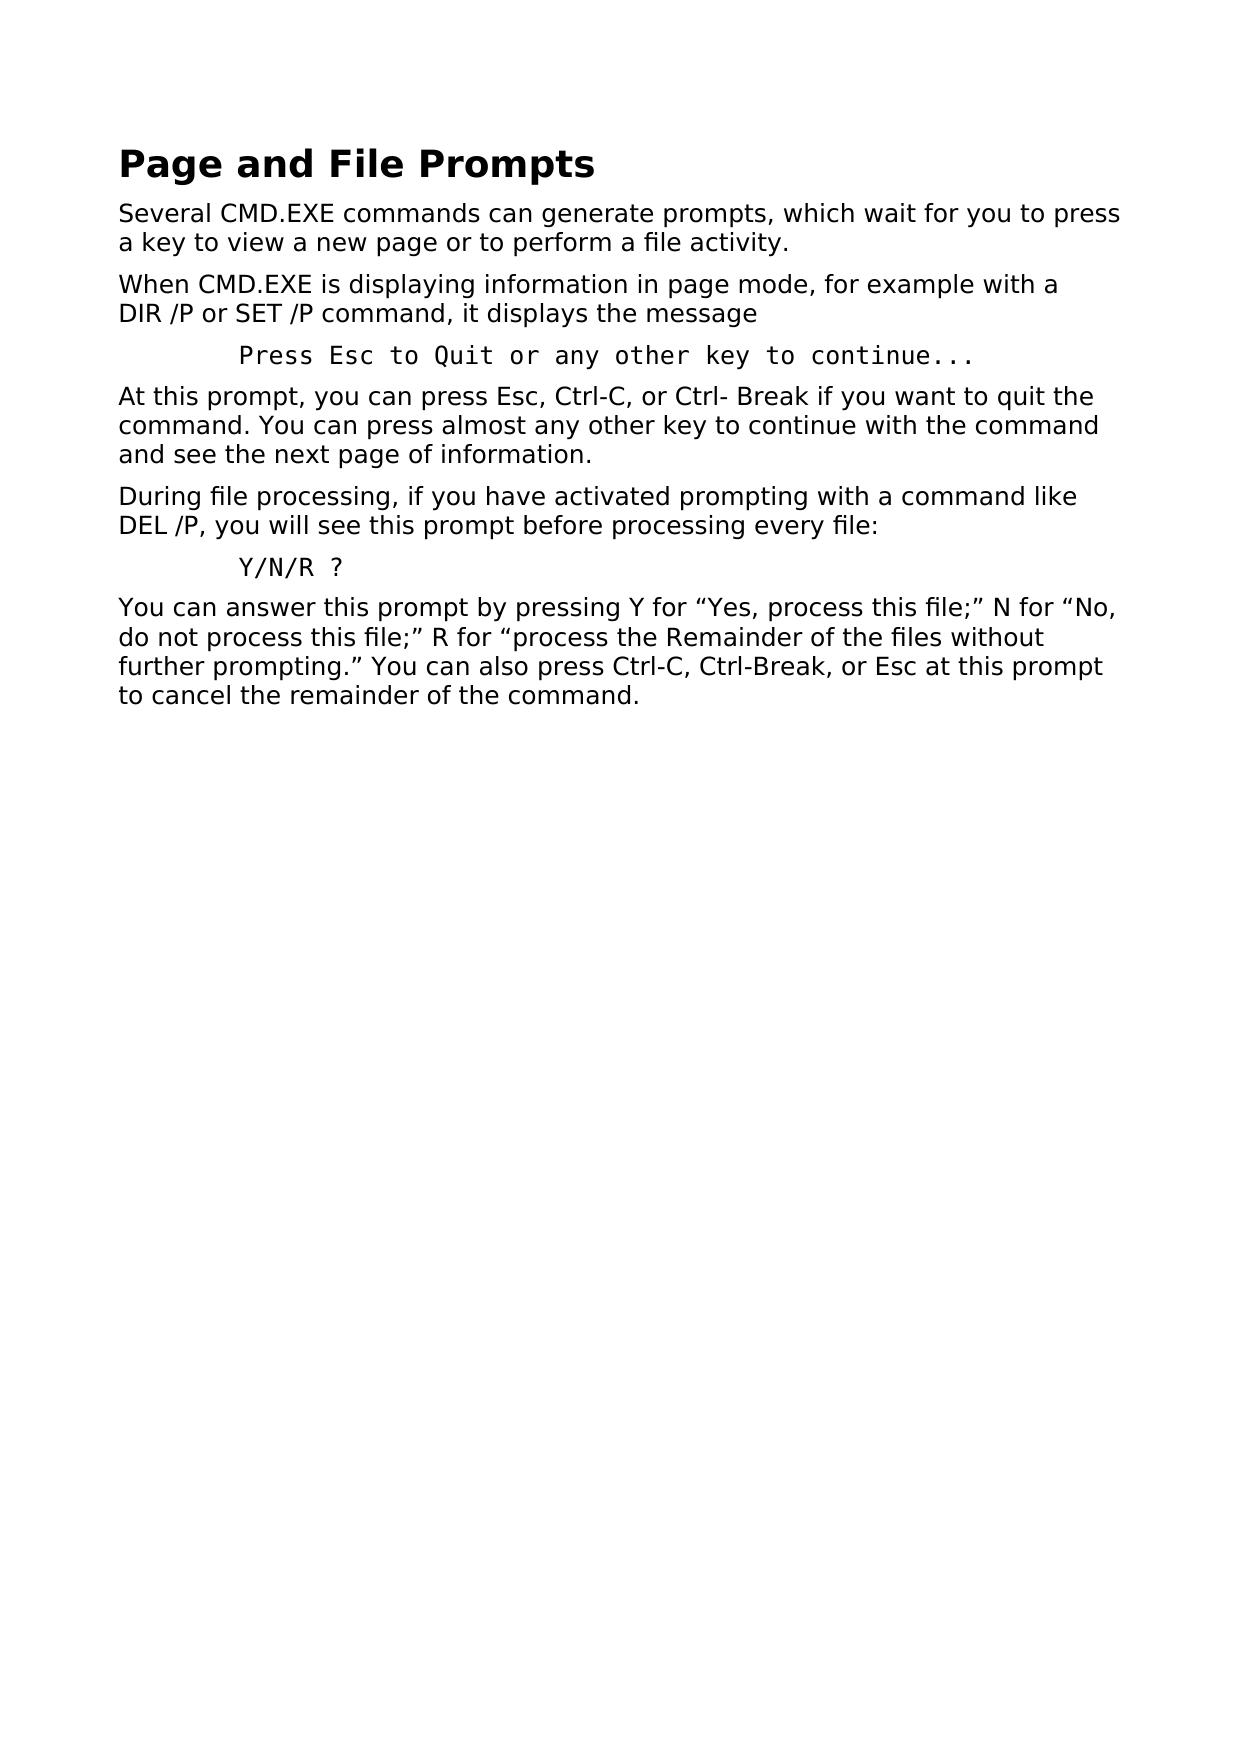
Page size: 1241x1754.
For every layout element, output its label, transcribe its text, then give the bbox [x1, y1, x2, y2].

subtitle Page and File Prompts [118, 143, 1122, 187]
text During file processing, if you have activated prompting with a command like DEL /P, you will see this prompt before processing every file: [118, 482, 1122, 540]
text You can answer this prompt by pressing Y for “Yes, process this file;” N for “No, do not process this file;” R for “process the Remainder of the files without further prompting.” You can also press Ctrl-C, Ctrl-Break, or Esc at this prompt to cancel the remainder of the command. [118, 594, 1122, 710]
text Several CMD.EXE commands can generate prompts, which wait for you to press a key to view a new page or to perform a file activity. [118, 199, 1122, 258]
text Y/N/R ? [118, 553, 1122, 582]
text When CMD.EXE is displaying information in page mode, for example with a DIR /P or SET /P command, it displays the message [118, 270, 1122, 328]
text At this prompt, you can press Esc, Ctrl-C, or Ctrl- Break if you want to quit the command. You can press almost any other key to continue with the command and see the next page of information. [118, 382, 1122, 469]
text Press Esc to Quit or any other key to continue... [118, 341, 1122, 370]
